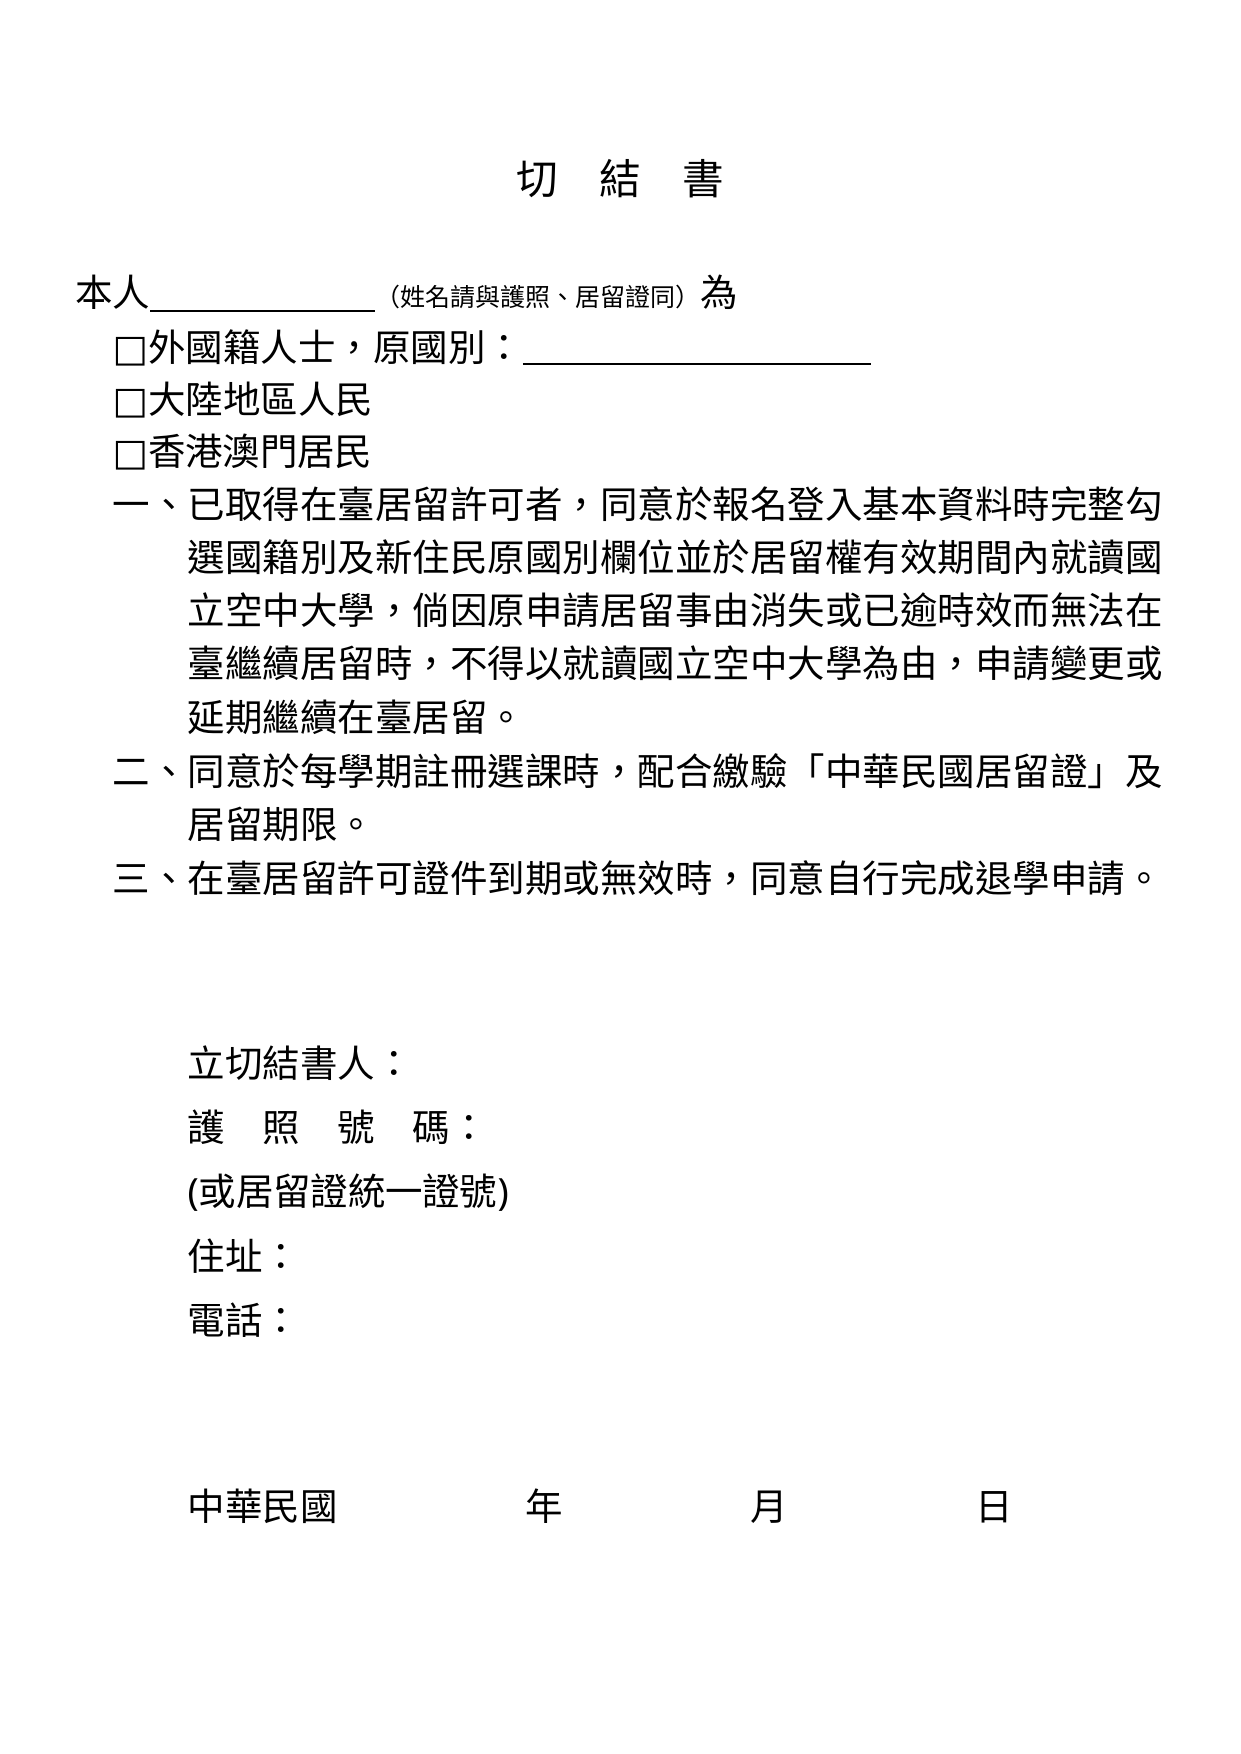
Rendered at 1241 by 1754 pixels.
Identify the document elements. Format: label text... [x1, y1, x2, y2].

text □外國籍人士，原國別： [112, 319, 1173, 372]
text 一、已取得在臺居留許可者，同意於報名登入基本資料時完整勾選國籍別及新住民原國別欄位並於居留權有效期間內就讀國立空中大學，倘因原申請居留事由消失或已逾時效而無法在臺繼續居留時，不得以就讀國立空中大學為由，申請變更或延期繼續在臺居留。 [112, 476, 1163, 742]
text □香港澳門居民 [112, 424, 1173, 476]
text 中華民國 年 月 日 [187, 1477, 1173, 1531]
text 護 照 號 碼： [187, 1098, 1173, 1152]
text 切 結 書 [67, 146, 1173, 206]
text 二、同意於每學期註冊選課時，配合繳驗「中華民國居留證」及居留期限。 [113, 743, 1163, 849]
text 電話： [187, 1291, 1173, 1345]
text 本人 （姓名請與護照、居留證同）為 [75, 263, 1173, 317]
text (或居留證統一證號) 住址： [187, 1162, 525, 1281]
text 三、在臺居留許可證件到期或無效時，同意自行完成退學申請。 [112, 849, 1173, 903]
text □大陸地區人民 [112, 372, 1173, 424]
text 立切結書人： [187, 1033, 1173, 1088]
